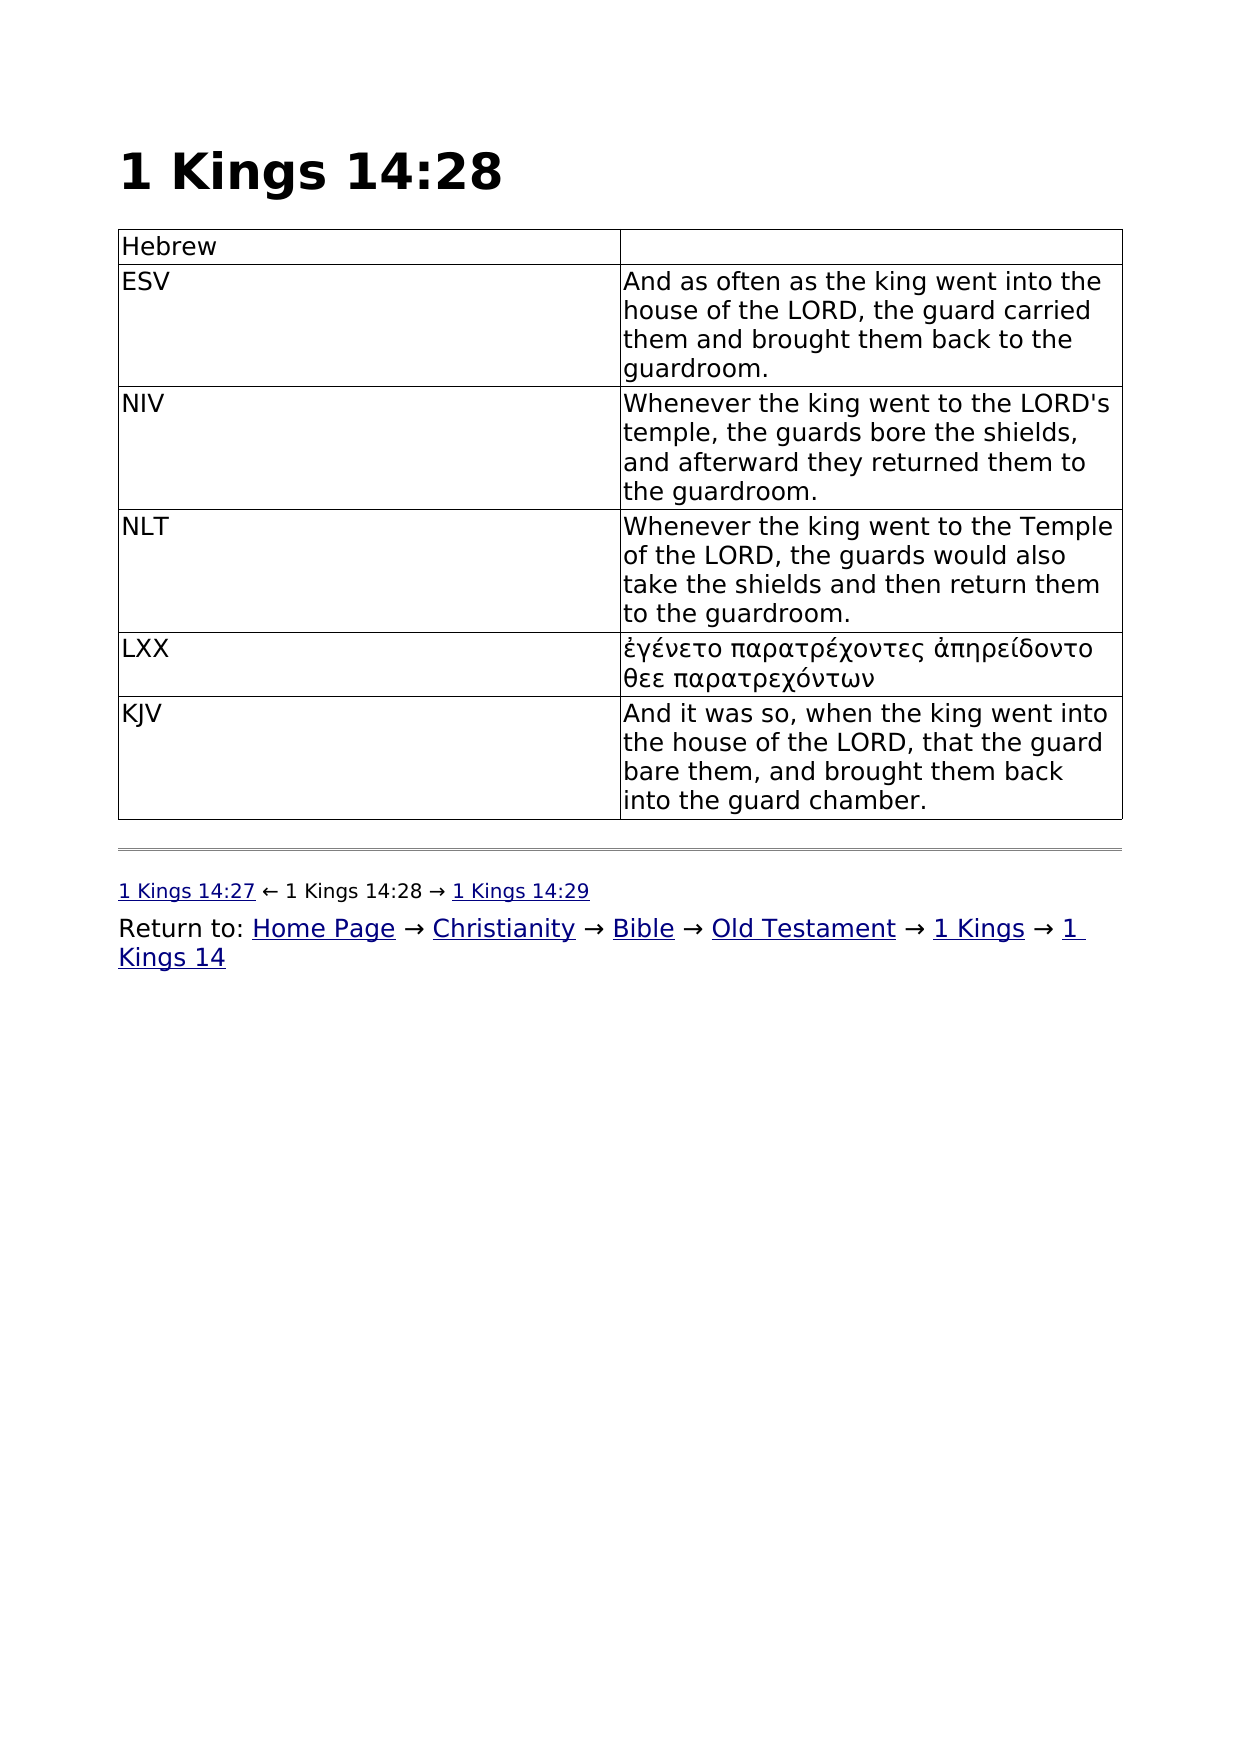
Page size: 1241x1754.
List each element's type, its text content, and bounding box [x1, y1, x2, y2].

table_cell And as often as the king went into the house of the LORD, the guard carried them and brought them back to the guardroom. [621, 265, 1122, 386]
table_cell NLT [119, 510, 620, 632]
text Return to: Home Page → Christianity → Bible → Old Testament → 1 Kings → 1 Kings 14 [118, 914, 1122, 972]
table_cell And it was so, when the king went into the house of the LORD, that the guard bare them, and brought them back into the guard chamber. [621, 697, 1122, 818]
table_cell LXX [119, 633, 620, 696]
table_cell Whenever the king went to the Temple of the LORD, the guards would also take the shields and then return them to the guardroom. [621, 510, 1122, 632]
table_cell ἐγένετο παρατρέχοντες ἀπηρείδοντο θεε παρατρεχόντων [621, 633, 1122, 696]
table_header Hebrew [119, 230, 620, 264]
table_cell Whenever the king went to the LORD's temple, the guards bore the shields, and afterward they returned them to the guardroom. [621, 387, 1122, 509]
table_cell NIV [119, 387, 620, 509]
table_cell KJV [119, 697, 620, 818]
text 1 Kings 14:27 ← 1 Kings 14:28 → 1 Kings 14:29 [118, 880, 1122, 914]
subtitle 1 Kings 14:28 [118, 143, 1122, 201]
table_header [621, 230, 1122, 264]
table_cell ESV [119, 265, 620, 386]
